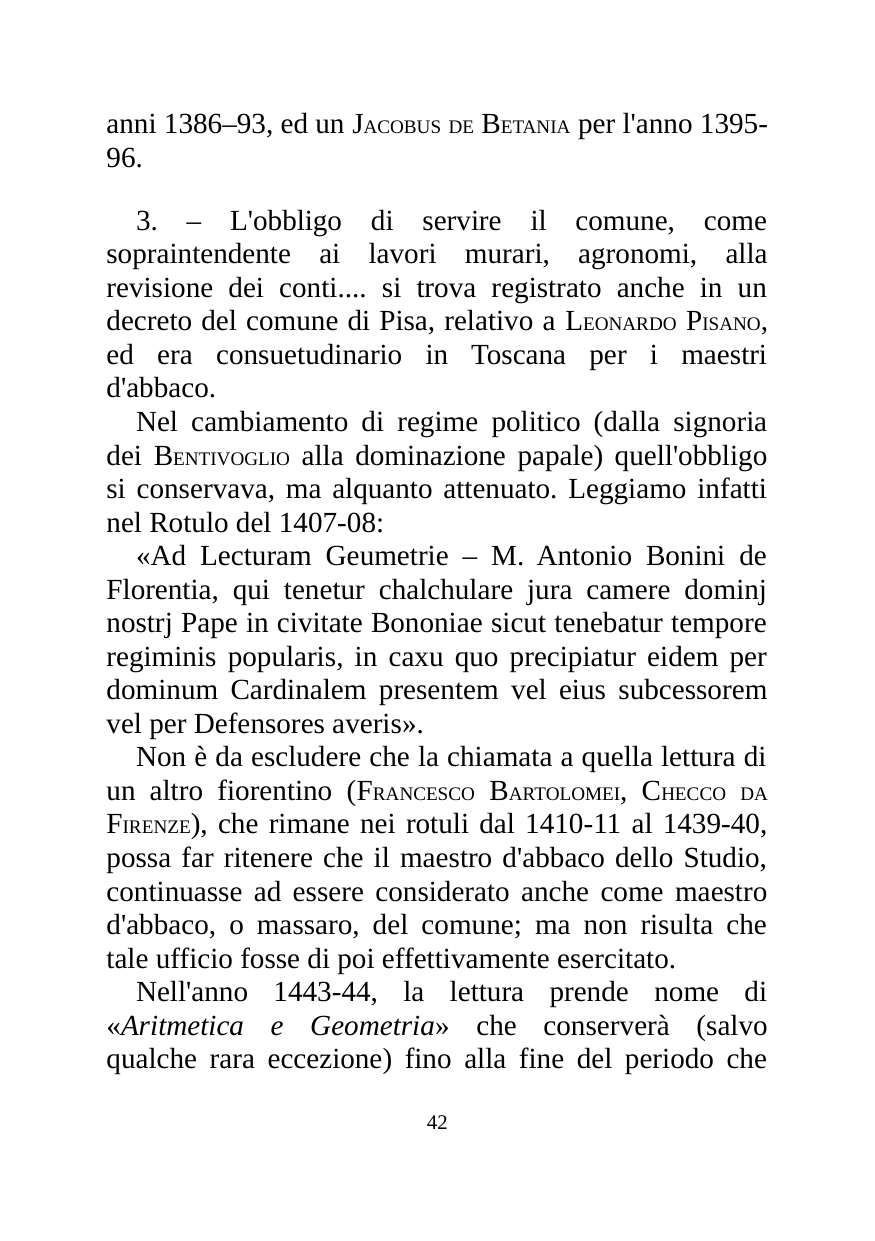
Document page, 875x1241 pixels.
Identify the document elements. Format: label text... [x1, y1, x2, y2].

text anni 1386–93, ed un Jacobus de Betania per l'anno 1395-96. [106, 106, 768, 173]
text «Ad Lecturam Geumetrie – M. Antonio Bonini de Florentia, qui tenetur chalchulare jura camere dominj nostrj Pape in civitate Bononiae sicut tenebatur tempore regiminis popularis, in caxu quo precipiatur eidem per dominum Cardinalem presentem vel eius subcessorem vel per Defensores averis». [106, 538, 768, 739]
text Nel cambiamento di regime politico (dalla signoria dei Bentivoglio alla dominazione papale) quell'obbligo si conservava, ma alquanto attenuato. Leggiamo infatti nel Rotulo del 1407-08: [106, 404, 768, 538]
text Nell'anno 1443-44, la lettura prende nome di «Aritmetica e Geometria» che conserverà (salvo qualche rara eccezione) fino alla fine del periodo che [106, 974, 768, 1075]
text 3. – L'obbligo di servire il comune, come sopraintendente ai lavori murari, agronomi, alla revisione dei conti.... si trova registrato anche in un decreto del comune di Pisa, relativo a Leonardo Pisano, ed era consuetudinario in Toscana per i maestri d'abbaco. [106, 203, 768, 404]
text Non è da escludere che la chiamata a quella lettura di un altro fiorentino (Francesco Bartolomei, Checco da Firenze), che rimane nei rotuli dal 1410-11 al 1439-40, possa far ritenere che il maestro d'abbaco dello Studio, continuasse ad essere considerato anche come maestro d'abbaco, o massaro, del comune; ma non risulta che tale ufficio fosse di poi effettivamente esercitato. [106, 739, 768, 974]
